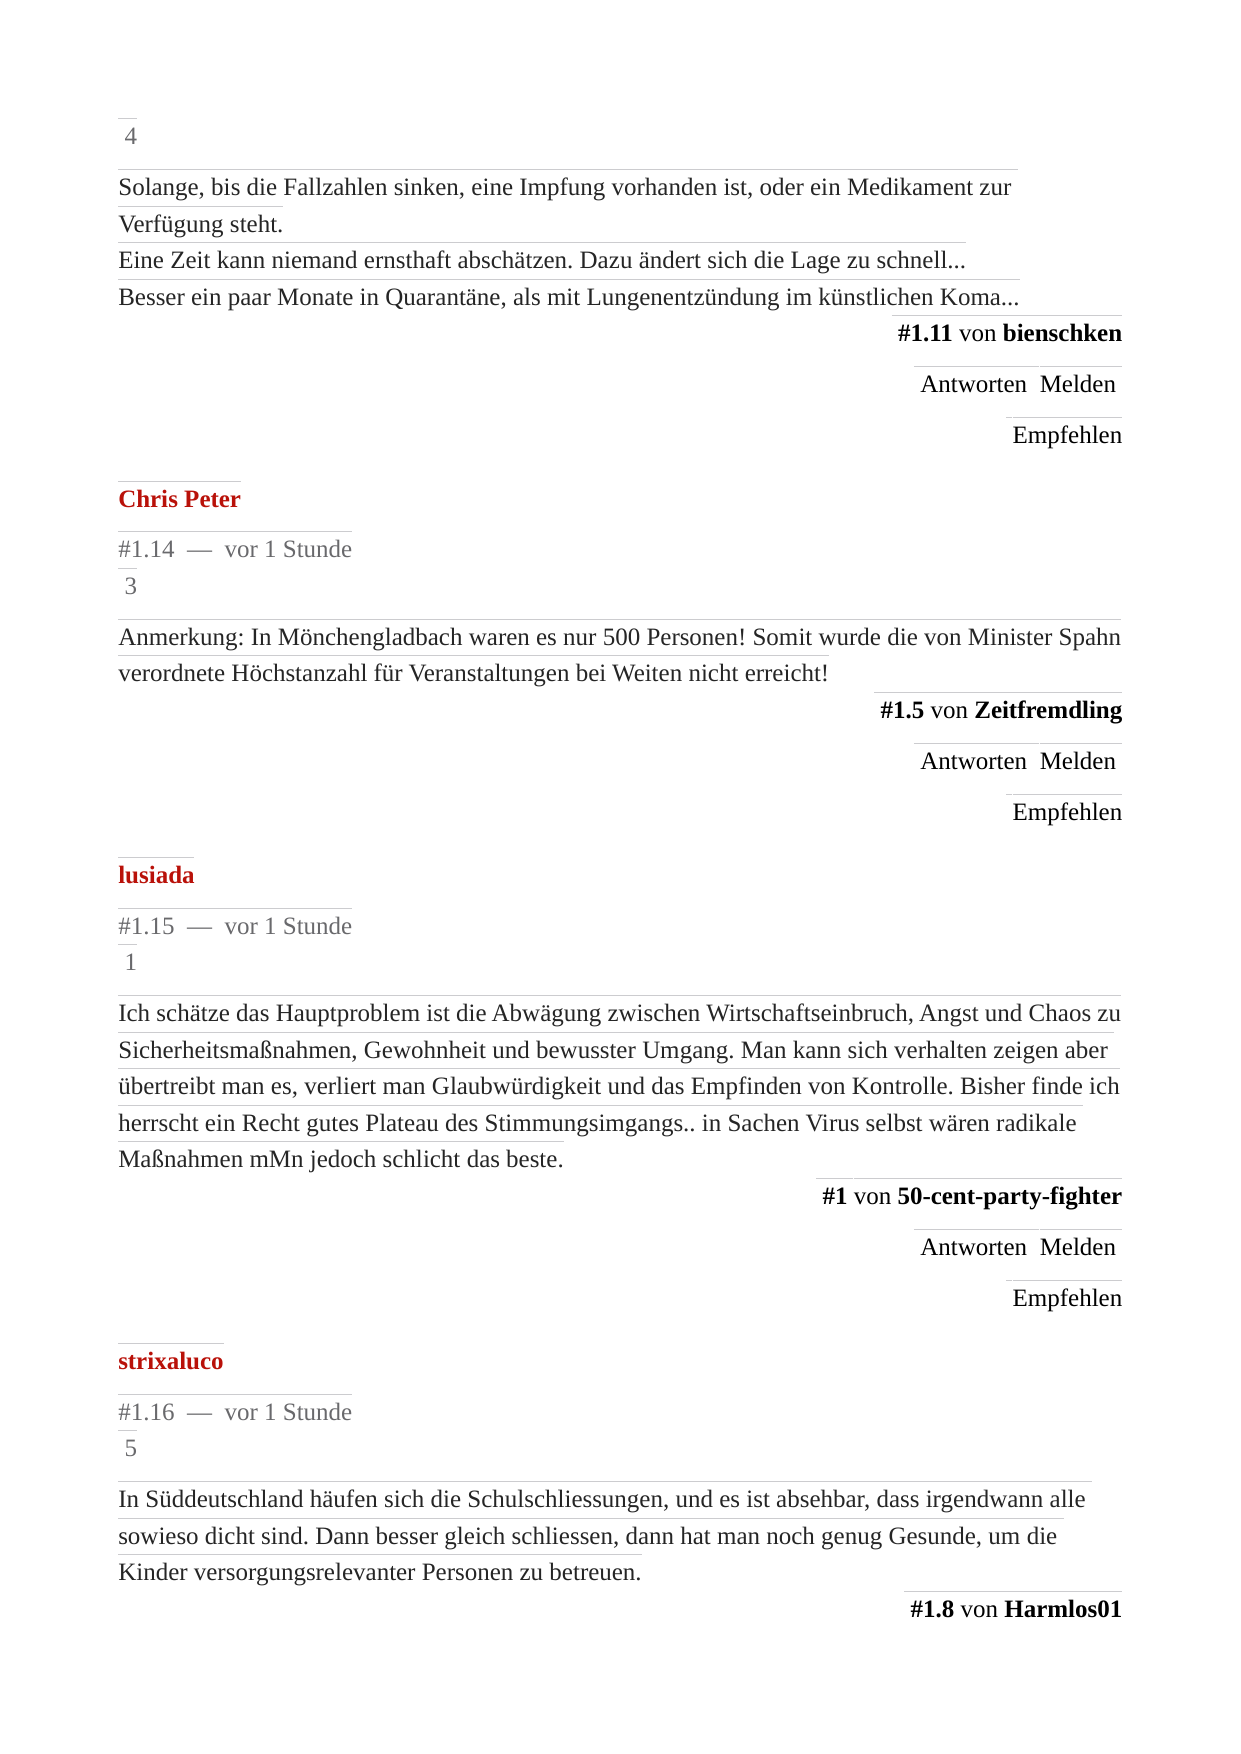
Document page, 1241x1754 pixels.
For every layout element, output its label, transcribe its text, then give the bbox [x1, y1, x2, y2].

subtitle strixaluco [118, 1343, 1122, 1375]
text #1.16 — vor 1 Stunde [118, 1394, 1122, 1426]
text #1.8 von Harmlos01 [118, 1591, 1122, 1623]
text Besser ein paar Monate in Quarantäne, als mit Lungenentzündung im künstlichen Koma... [118, 278, 1122, 310]
text 1 [118, 944, 1122, 976]
text Eine Zeit kann niemand ernsthaft abschätzen. Dazu ändert sich die Lage zu schnell... [118, 242, 1122, 274]
text Ich schätze das Hauptproblem ist die Abwägung zwischen Wirtschaftseinbruch, Angst und Chaos zu Sicherheitsmaßnahmen, Gewohnheit und bewusster Umgang. Man kann sich verhalten zeigen aber übertreibt man es, verliert man Glaubwürdigkeit und das Empfinden von Kontrolle. Bisher finde ich herrscht ein Recht gutes Plateau des Stimmungsimgangs.. in Sachen Virus selbst wären radikale Maßnahmen mMn jedoch schlicht das beste. [118, 995, 1122, 1173]
text #1.14 — vor 1 Stunde [118, 531, 1122, 563]
text 5 [118, 1430, 1122, 1462]
text #1 von 50-cent-party-fighter [118, 1178, 1122, 1209]
text In Süddeutschland häufen sich die Schulschliessungen, und es ist absehbar, dass irgendwann alle sowieso dicht sind. Dann besser gleich schliessen, dann hat man noch genug Gesunde, um die Kinder versorgungsrelevanter Personen zu betreuen. [118, 1481, 1122, 1586]
subtitle lusiada [118, 857, 1122, 889]
text Empfehlen [118, 1280, 1122, 1312]
text Antworten Melden [118, 1229, 1122, 1261]
text Anmerkung: In Mönchengladbach waren es nur 500 Personen! Somit wurde die von Minister Spahn verordnete Höchstanzahl für Veranstaltungen bei Weiten nicht erreicht! [118, 619, 1122, 687]
text Solange, bis die Fallzahlen sinken, eine Impfung vorhanden ist, oder ein Medikament zur Verfügung steht. [118, 169, 1122, 237]
text Empfehlen [118, 794, 1122, 826]
subtitle Chris Peter [118, 481, 1122, 512]
text #1.11 von bienschken [118, 315, 1122, 347]
text Antworten Melden [118, 366, 1122, 398]
text Empfehlen [118, 417, 1122, 449]
text 4 [118, 118, 1122, 150]
text 3 [118, 568, 1122, 599]
text #1.15 — vor 1 Stunde [118, 908, 1122, 940]
text Antworten Melden [118, 743, 1122, 774]
text #1.5 von Zeitfremdling [118, 692, 1122, 723]
